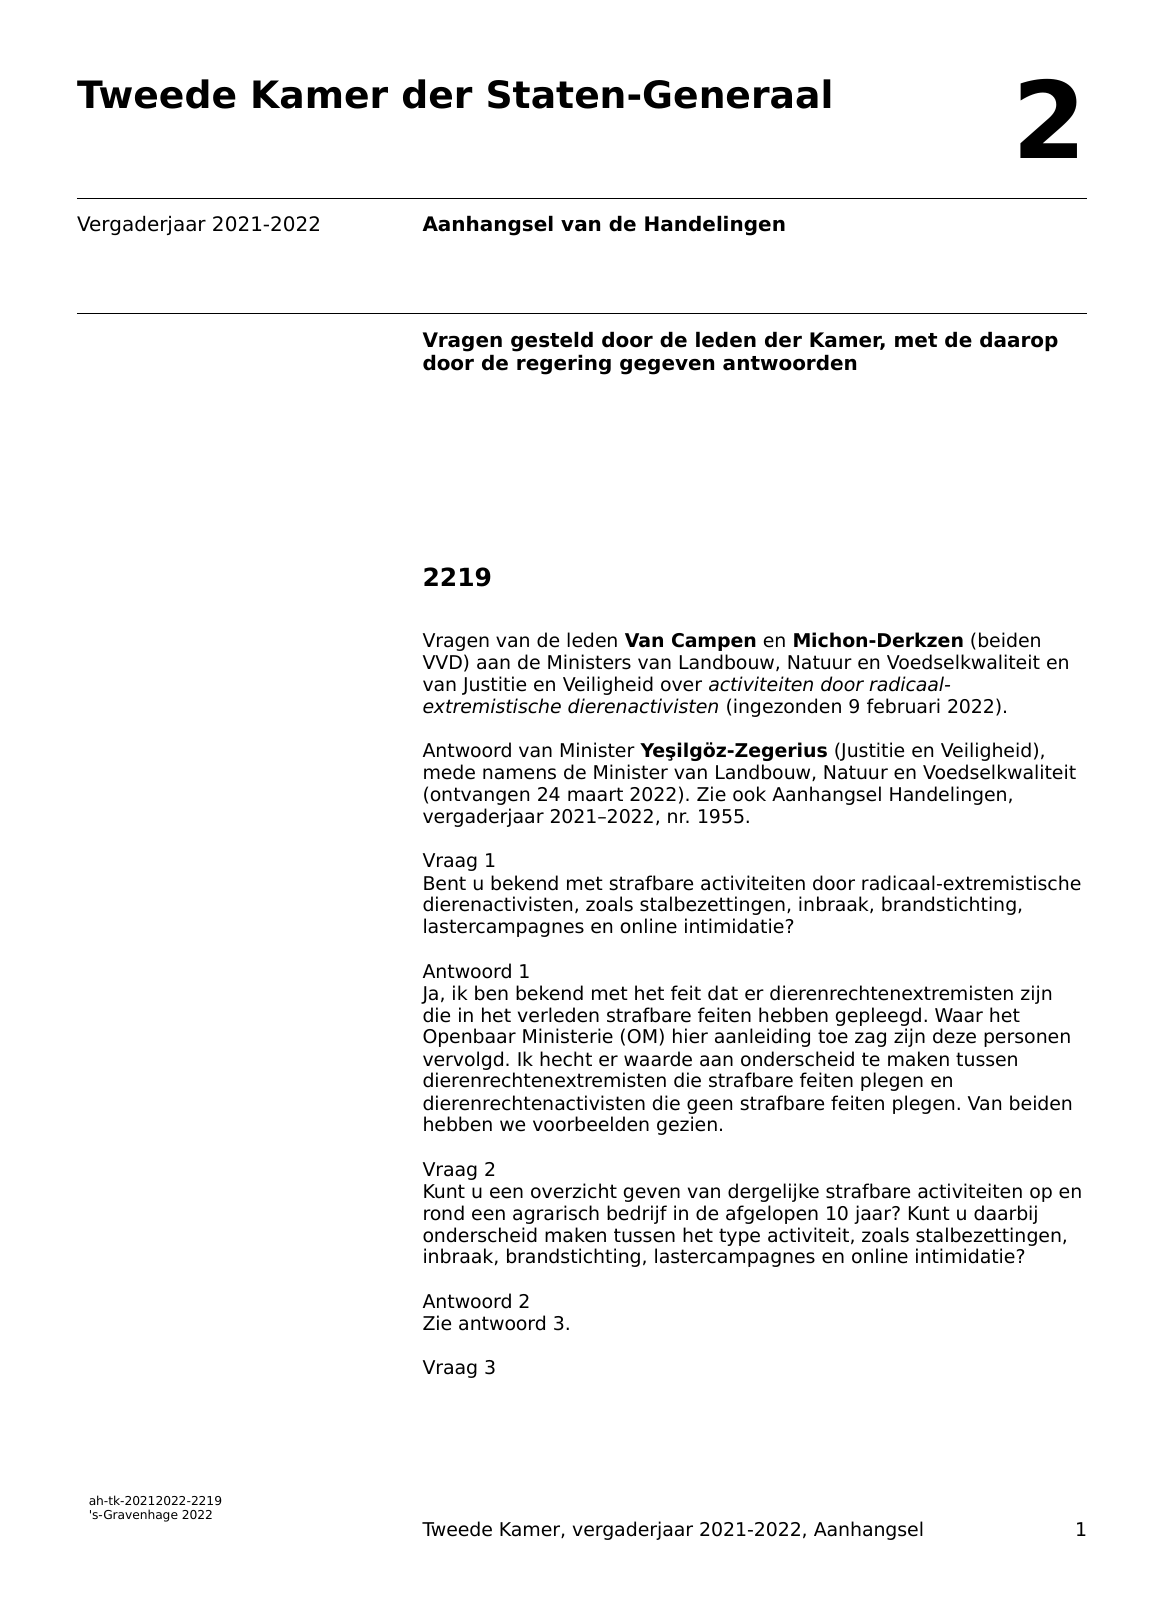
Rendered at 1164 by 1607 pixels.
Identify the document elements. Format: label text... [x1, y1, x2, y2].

text Zie antwoord 3. [422, 1313, 1087, 1334]
text ah-tk-20212022-2219 [88, 1494, 323, 1508]
text Antwoord 1 [422, 961, 1087, 982]
text 's-Gravenhage 2022 [88, 1508, 323, 1522]
text Vraag 1 [422, 850, 1087, 872]
table_cell [77, 314, 422, 375]
table_header 2 [886, 59, 1087, 198]
table_cell Aanhangsel van de Handelingen [422, 199, 1087, 313]
text 2219 [422, 563, 1087, 592]
text Ja, ik ben bekend met het feit dat er dierenrechtenextremisten zijn die in het verleden strafbare feiten hebben gepleegd. Waar het Openbaar Ministerie (OM) hier aanleiding toe zag zijn deze personen vervolgd. Ik hecht er waarde aan onderscheid te maken tussen dierenrechtenextremisten die strafbare feiten plegen en dierenrechtenactivisten die geen strafbare feiten plegen. Van beiden hebben we voorbeelden gezien. [422, 982, 1087, 1136]
text Antwoord 2 [422, 1291, 1087, 1313]
text Vraag 2 [422, 1158, 1087, 1181]
text Vraag 3 [422, 1357, 1087, 1379]
text Vragen van de leden Van Campen en Michon-Derkzen (beiden VVD) aan de Ministers van Landbouw, Natuur en Voedselkwaliteit en van Justitie en Veiligheid over activiteiten door radicaal-extremistische dierenactivisten (ingezonden 9 februari 2022). [422, 630, 1087, 718]
text Kunt u een overzicht geven van dergelijke strafbare activiteiten op en rond een agrarisch bedrijf in de afgelopen 10 jaar? Kunt u daarbij onderscheid maken tussen het type activiteit, zoals stalbezettingen, inbraak, brandstichting, lastercampagnes en online intimidatie? [422, 1181, 1087, 1268]
text Antwoord van Minister Yeşilgöz-Zegerius (Justitie en Veiligheid), mede namens de Minister van Landbouw, Natuur en Voedselkwaliteit (ontvangen 24 maart 2022). Zie ook Aanhangsel Handelingen, vergaderjaar 2021–2022, nr. 1955. [422, 740, 1087, 828]
table_cell Vergaderjaar 2021-2022 [77, 199, 422, 313]
text Bent u bekend met strafbare activiteiten door radicaal-extremistische dierenactivisten, zoals stalbezettingen, inbraak, brandstichting, lastercampagnes en online intimidatie? [422, 872, 1087, 938]
table_header Tweede Kamer der Staten-Generaal [77, 59, 886, 198]
table_cell Vragen gesteld door de leden der Kamer, met de daarop door de regering gegeven antwoorden [422, 314, 1087, 375]
